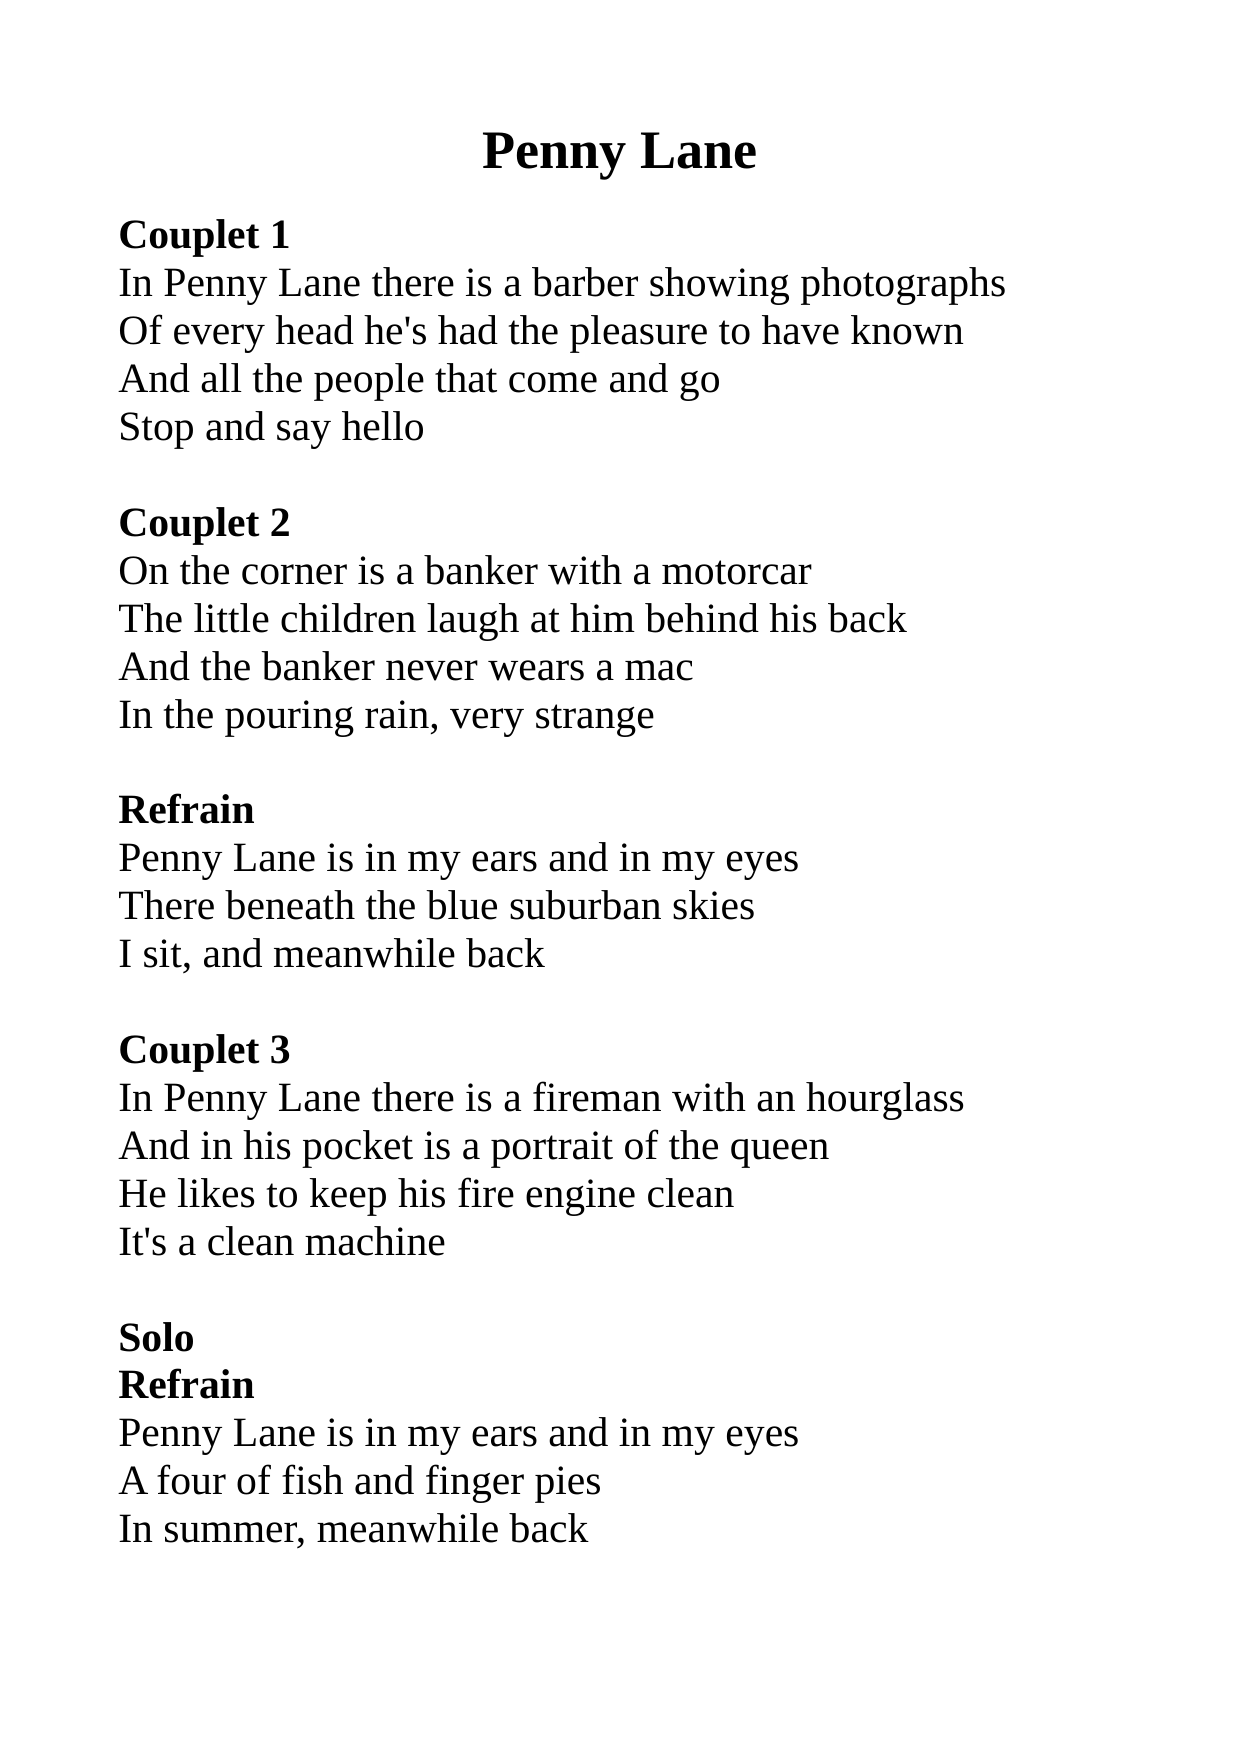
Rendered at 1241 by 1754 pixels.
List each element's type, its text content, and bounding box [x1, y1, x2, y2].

text Refrain Penny Lane is in my ears and in my eyes There beneath the blue suburban skies I sit, and meanwhile back [118, 785, 1122, 1024]
text Solo [118, 1312, 1122, 1360]
text Refrain Penny Lane is in my ears and in my eyes A four of fish and finger pies In summer, meanwhile back [118, 1360, 1122, 1599]
text Couplet 2 On the corner is a banker with a motorcar The little children laugh at him behind his back And the banker never wears a mac In the pouring rain, very strange [118, 497, 1122, 785]
text Penny Lane [118, 118, 1122, 180]
text Couplet 3 In Penny Lane there is a fireman with an hourglass And in his pocket is a portrait of the queen He likes to keep his fire engine clean It's a clean machine [118, 1024, 1122, 1312]
text Couplet 1 [118, 210, 1122, 258]
text In Penny Lane there is a barber showing photographs Of every head he's had the pleasure to have known And all the people that come and go Stop and say hello [118, 258, 1122, 497]
